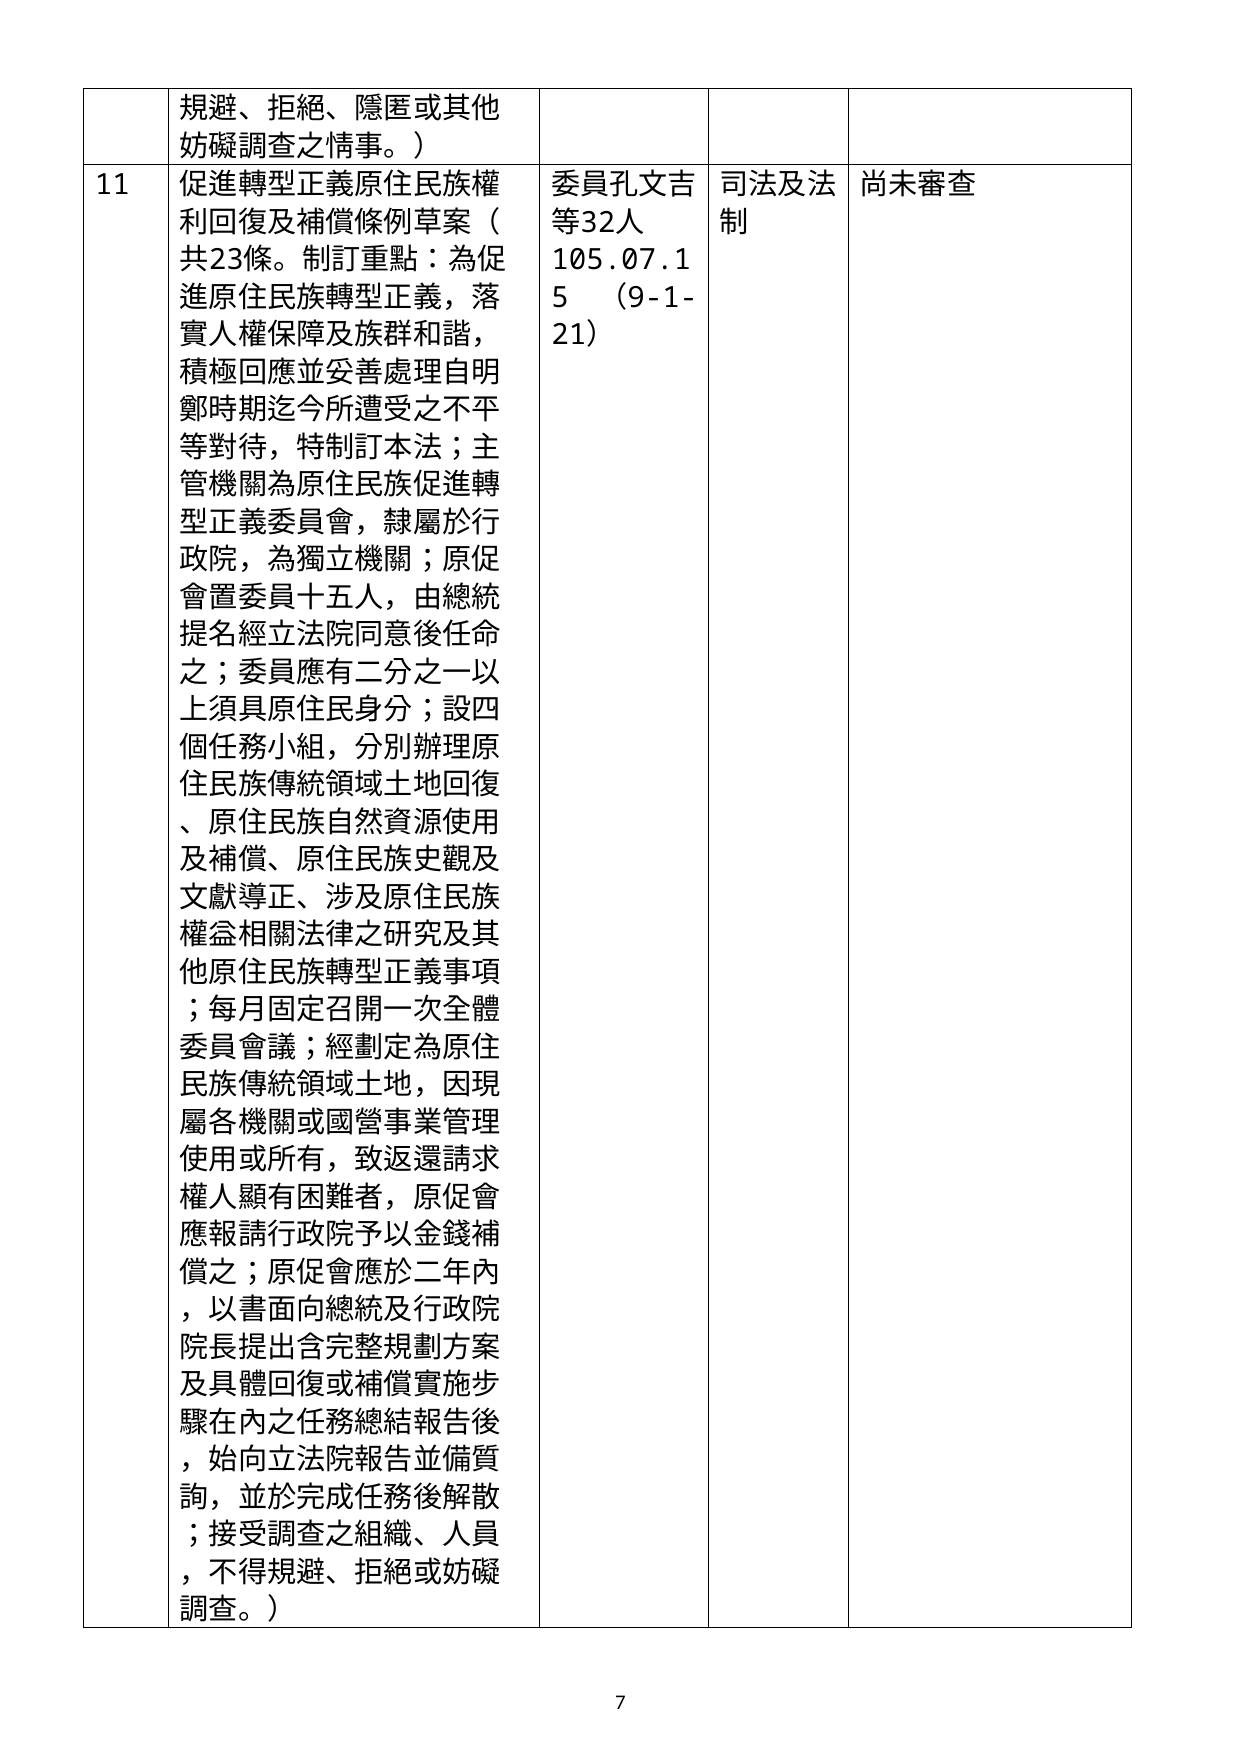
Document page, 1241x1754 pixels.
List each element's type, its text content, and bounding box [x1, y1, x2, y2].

table_cell [709, 89, 848, 164]
table_cell 促進轉型正義原住民族權利回復及補償條例草案（共23條。制訂重點：為促進原住民族轉型正義，落實人權保障及族群和諧，積極回應並妥善處理自明鄭時期迄今所遭受之不平等對待，特制訂本法；主管機關為原住民族促進轉型正義委員會，隸屬於行政院，為獨立機關；原促會置委員十五人，由總統提名經立法院同意後任命之；委員應有二分之一以上須具原住民身分；設四個任務小組，分別辦理原住民族傳統領域土地回復、原住民族自然資源使用及補償、原住民族史觀及文獻導正、涉及原住民族權益相關法律之研究及其他原住民族轉型正義事項；每月固定召開一次全體委員會議；經劃定為原住民族傳統領域土地，因現屬各機關或國營事業管理使用或所有，致返還請求權人顯有困難者，原促會應報請行政院予以金錢補償之；原促會應於二年內，以書面向總統及行政院院長提出含完整規劃方案及具體回復或補償實施步驟在內之任務總結報告後，始向立法院報告並備質詢，並於完成任務後解散；接受調查之組織、人員，不得規避、拒絕或妨礙調查。） [169, 165, 539, 1627]
table_cell [540, 89, 708, 164]
table_cell [849, 89, 1131, 164]
table_cell 司法及法制 [709, 165, 848, 1627]
table_cell 委員孔文吉等32人 105.07.15 （9-1-21） [540, 165, 708, 1627]
table_cell 規避、拒絕、隱匿或其他妨礙調查之情事。） [169, 89, 539, 164]
table_cell 尚未審查 [849, 165, 1131, 1627]
table_cell [84, 89, 168, 164]
table_cell 11 [84, 165, 168, 1627]
